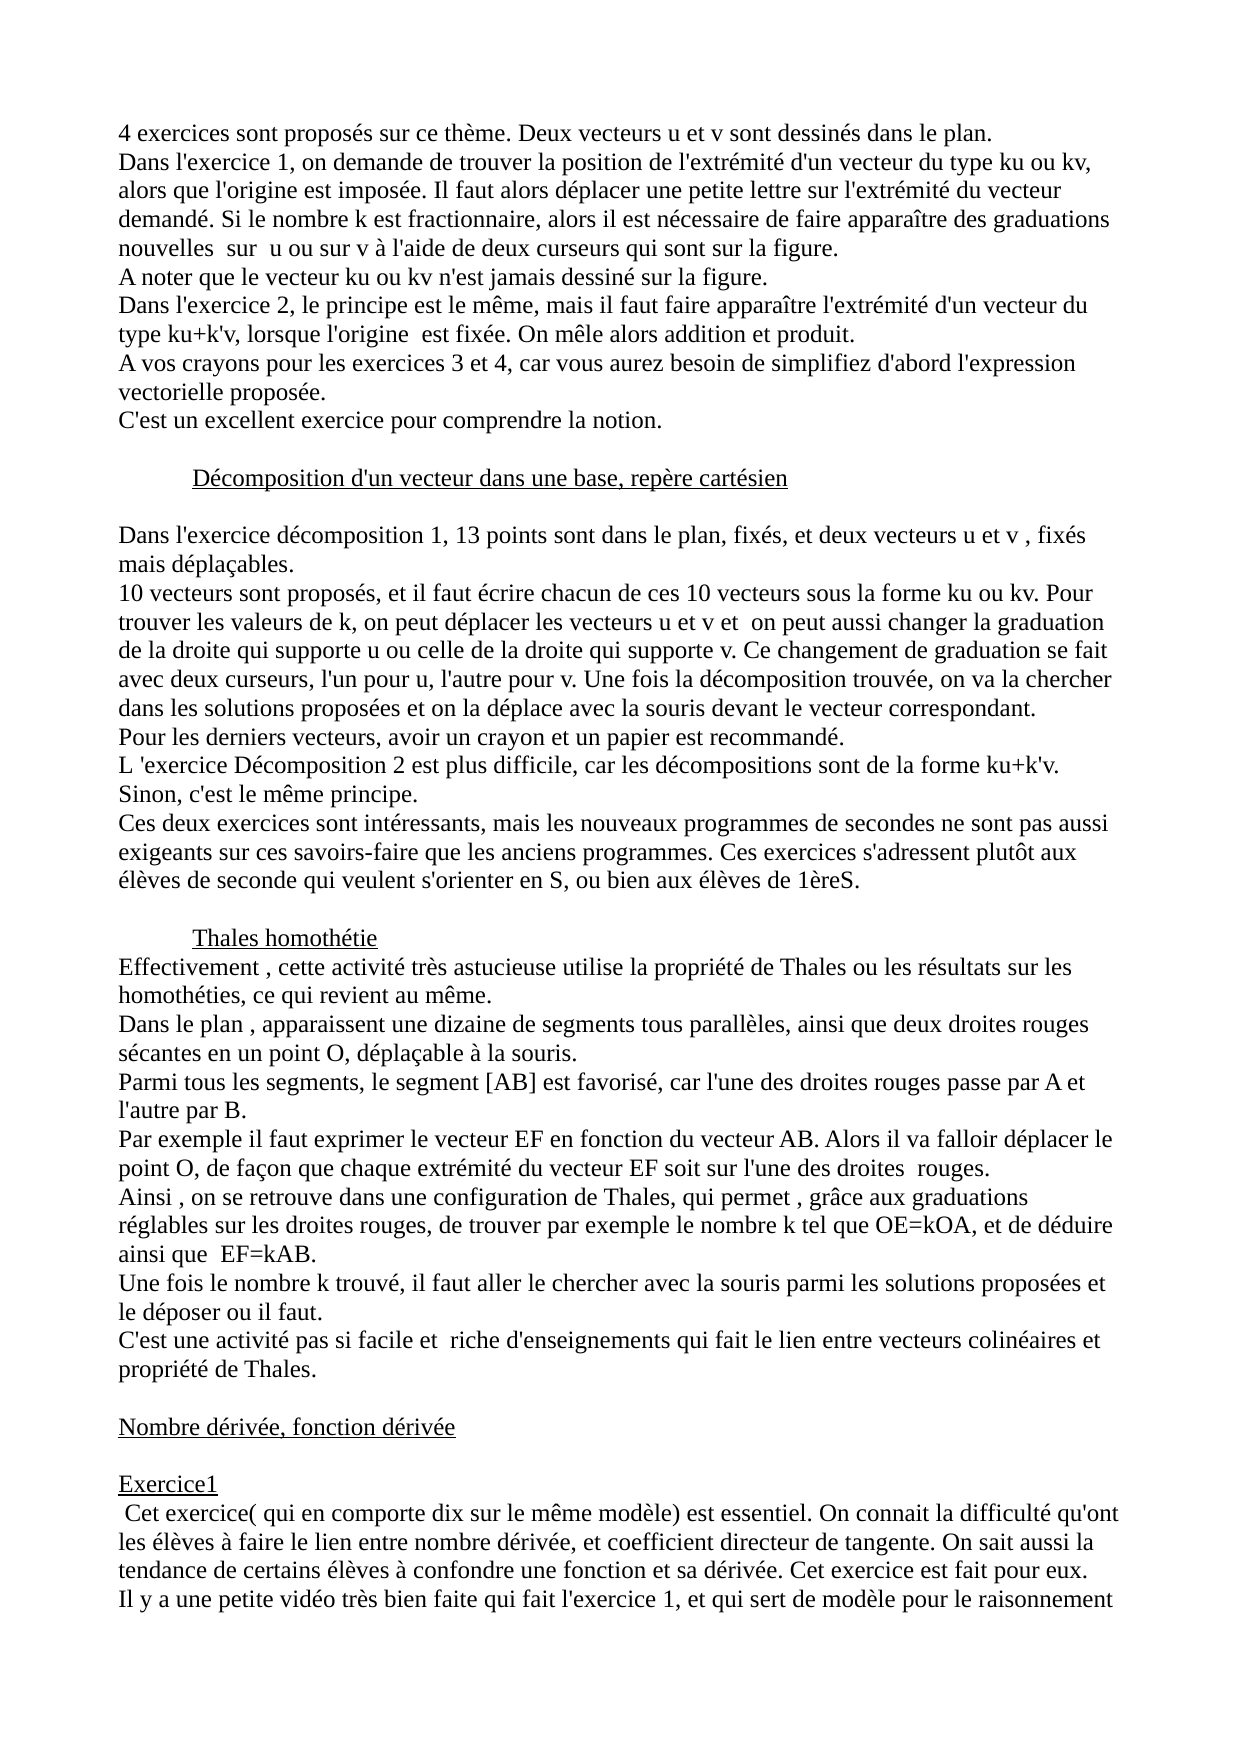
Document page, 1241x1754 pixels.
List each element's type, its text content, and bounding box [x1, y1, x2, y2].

text 10 vecteurs sont proposés, et il faut écrire chacun de ces 10 vecteurs sous la forme ku ou kv. Pour trouver les valeurs de k, on peut déplacer les vecteurs u et v et on peut aussi changer la graduation de la droite qui supporte u ou celle de la droite qui supporte v. Ce changement de graduation se fait avec deux curseurs, l'un pour u, l'autre pour v. Une fois la décomposition trouvée, on va la chercher dans les solutions proposées et on la déplace avec la souris devant le vecteur correspondant. [118, 578, 1122, 722]
text Dans l'exercice 1, on demande de trouver la position de l'extrémité d'un vecteur du type ku ou kv, alors que l'origine est imposée. Il faut alors déplacer une petite lettre sur l'extrémité du vecteur demandé. Si le nombre k est fractionnaire, alors il est nécessaire de faire apparaître des graduations nouvelles sur u ou sur v à l'aide de deux curseurs qui sont sur la figure. [118, 147, 1122, 262]
text Exercice1 [118, 1469, 1122, 1498]
text Par exemple il faut exprimer le vecteur EF en fonction du vecteur AB. Alors il va falloir déplacer le point O, de façon que chaque extrémité du vecteur EF soit sur l'une des droites rouges. [118, 1124, 1122, 1182]
text Cet exercice( qui en comporte dix sur le même modèle) est essentiel. On connait la difficulté qu'ont les élèves à faire le lien entre nombre dérivée, et coefficient directeur de tangente. On sait aussi la tendance de certains élèves à confondre une fonction et sa dérivée. Cet exercice est fait pour eux. [118, 1498, 1122, 1584]
text Dans l'exercice décomposition 1, 13 points sont dans le plan, fixés, et deux vecteurs u et v , fixés mais déplaçables. [118, 521, 1122, 578]
text Thales homothétie Effectivement , cette activité très astucieuse utilise la propriété de Thales ou les résultats sur les homothéties, ce qui revient au même. [118, 923, 1122, 1009]
text Décomposition d'un vecteur dans une base, repère cartésien [118, 463, 1122, 492]
text C'est un excellent exercice pour comprendre la notion. [118, 406, 1122, 434]
text Il y a une petite vidéo très bien faite qui fait l'exercice 1, et qui sert de modèle pour le raisonnement [118, 1584, 1122, 1613]
text L 'exercice Décomposition 2 est plus difficile, car les décompositions sont de la forme ku+k'v. Sinon, c'est le même principe. Ces deux exercices sont intéressants, mais les nouveaux programmes de secondes ne sont pas aussi exigeants sur ces savoirs-faire que les anciens programmes. Ces exercices s'adressent plutôt aux élèves de seconde qui veulent s'orienter en S, ou bien aux élèves de 1èreS. [118, 751, 1122, 894]
text 4 exercices sont proposés sur ce thème. Deux vecteurs u et v sont dessinés dans le plan. [118, 118, 1122, 147]
text Ainsi , on se retrouve dans une configuration de Thales, qui permet , grâce aux graduations réglables sur les droites rouges, de trouver par exemple le nombre k tel que OE=kOA, et de déduire ainsi que EF=kAB. Une fois le nombre k trouvé, il faut aller le chercher avec la souris parmi les solutions proposées et le déposer ou il faut. [118, 1182, 1122, 1326]
text C'est une activité pas si facile et riche d'enseignements qui fait le lien entre vecteurs colinéaires et propriété de Thales. [118, 1326, 1122, 1383]
text A vos crayons pour les exercices 3 et 4, car vous aurez besoin de simplifiez d'abord l'expression vectorielle proposée. [118, 348, 1122, 406]
text Dans l'exercice 2, le principe est le même, mais il faut faire apparaître l'extrémité d'un vecteur du type ku+k'v, lorsque l'origine est fixée. On mêle alors addition et produit. [118, 291, 1122, 348]
text A noter que le vecteur ku ou kv n'est jamais dessiné sur la figure. [118, 262, 1122, 291]
text Dans le plan , apparaissent une dizaine de segments tous parallèles, ainsi que deux droites rouges sécantes en un point O, déplaçable à la souris. Parmi tous les segments, le segment [AB] est favorisé, car l'une des droites rouges passe par A et l'autre par B. [118, 1009, 1122, 1124]
text Nombre dérivée, fonction dérivée [118, 1412, 1122, 1441]
text Pour les derniers vecteurs, avoir un crayon et un papier est recommandé. [118, 722, 1122, 751]
